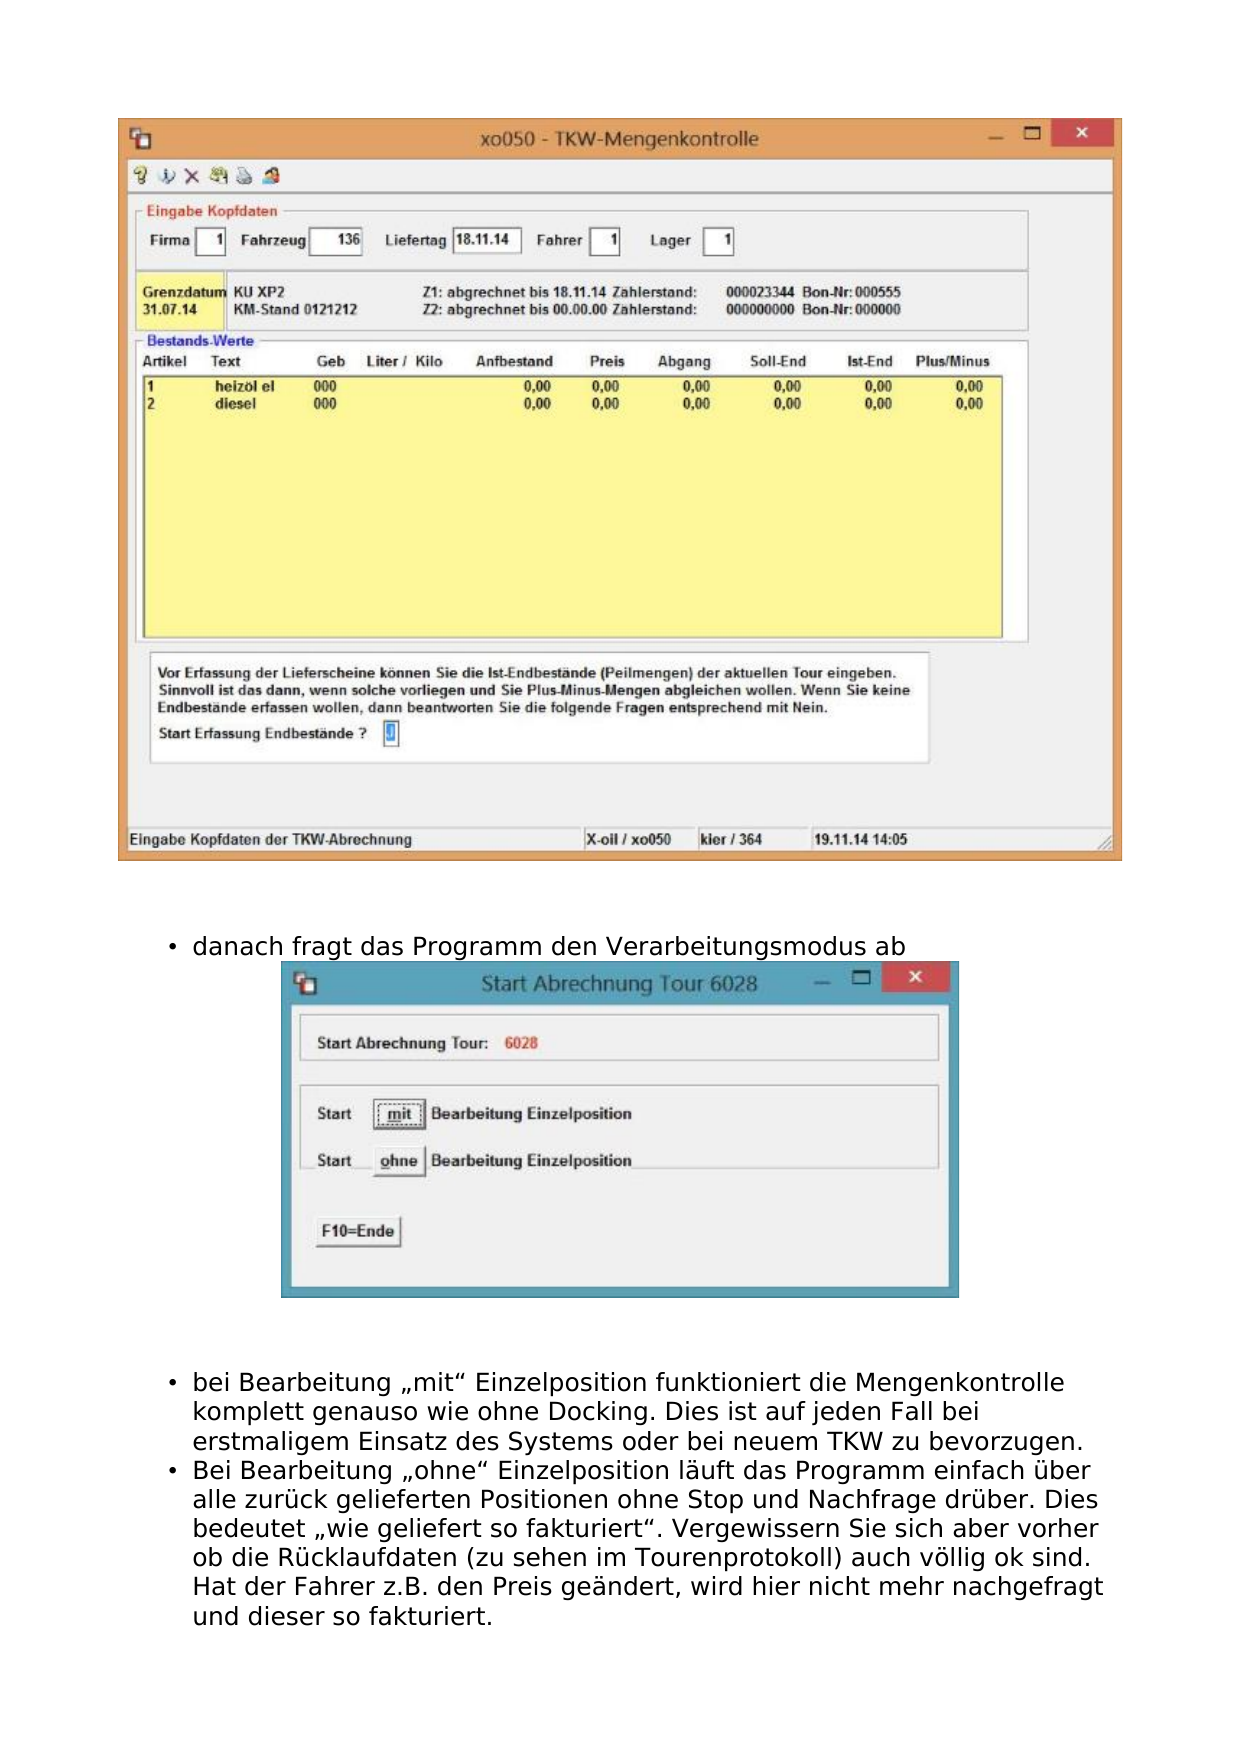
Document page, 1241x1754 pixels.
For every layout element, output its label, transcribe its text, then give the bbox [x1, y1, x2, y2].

list danach fragt das Programm den Verarbeitungsmodus ab [177, 932, 1122, 961]
list bei Bearbeitung „mit“ Einzelposition funktioniert die Mengenkontrolle komplett genauso wie ohne Docking. Dies ist auf jeden Fall bei erstmaligem Einsatz des Systems oder bei neuem TKW zu bevorzugen. [177, 1368, 1122, 1456]
picture [118, 118, 1123, 861]
list Bei Bearbeitung „ohne“ Einzelposition läuft das Programm einfach über alle zurück gelieferten Positionen ohne Stop und Nachfrage drüber. Dies bedeutet „wie geliefert so fakturiert“. Vergewissern Sie sich aber vorher ob die Rücklaufdaten (zu sehen im Tourenprotokoll) auch völlig ok sind. Hat der Fahrer z.B. den Preis geändert, wird hier nicht mehr nachgefragt und dieser so fakturiert. [177, 1456, 1122, 1631]
picture [281, 961, 960, 1298]
